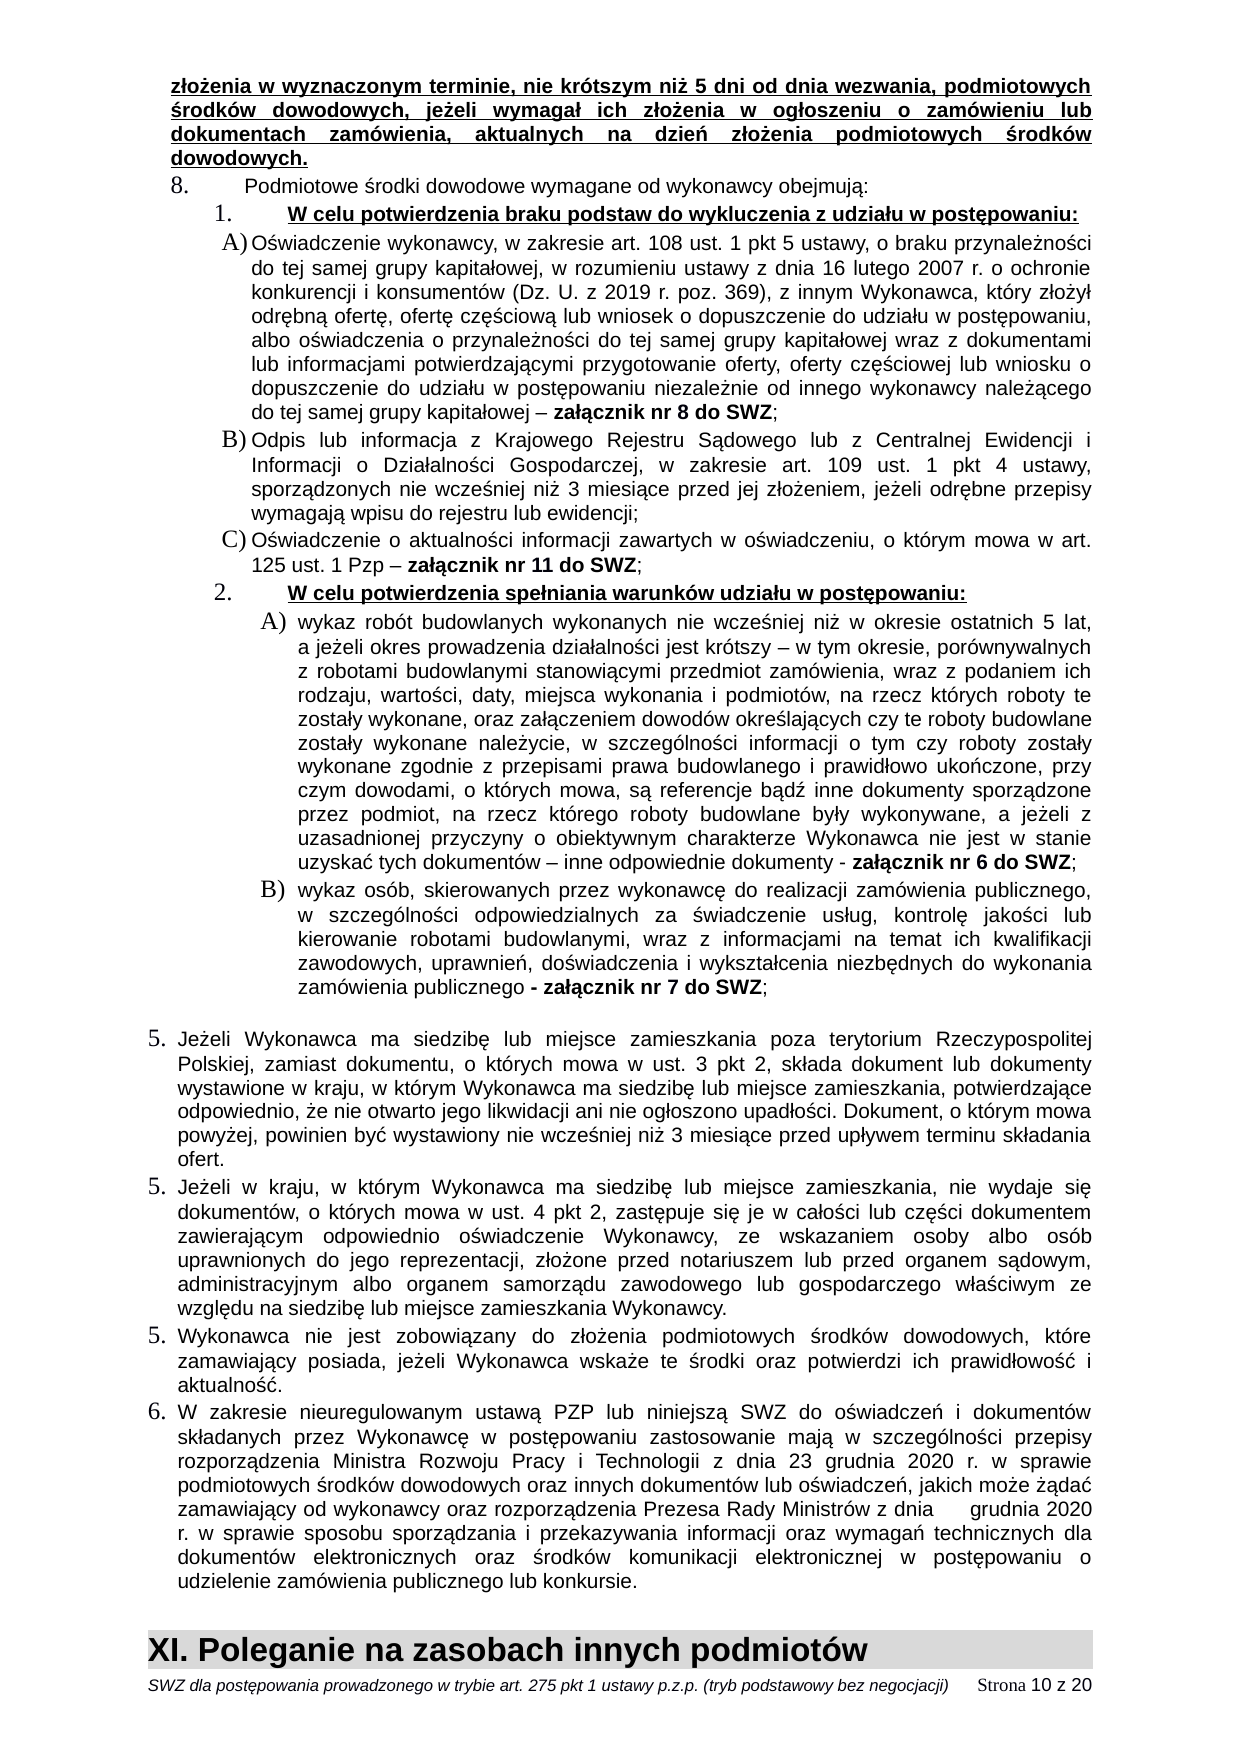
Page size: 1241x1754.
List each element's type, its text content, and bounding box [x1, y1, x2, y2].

list dokumentach zamówienia, aktualnych na dzień złożenia podmiotowych środków dowodowych. [170, 120, 1093, 170]
list wykaz robót budowlanych wykonanych nie wcześniej niż w okresie ostatnich 5 lat, a jeżeli okres prowadzenia działalności jest krótszy – w tym okresie, porównywalnych z robotami budowlanymi stanowiącymi przedmiot zamówienia, wraz z podaniem ich rodzaju, wartości, daty, miejsca wykonania i podmiotów, na rzecz których roboty te zostały wykonane, oraz załączeniem dowodów określających czy te roboty budowlane zostały wykonane należycie, w szczególności informacji o tym czy roboty zostały wykonane zgodnie z przepisami prawa budowlanego i prawidłowo ukończone, przy czym dowodami, o których mowa, są referencje bądź inne dokumenty sporządzone przez podmiot, na rzecz którego roboty budowlane były wykonywane, a jeżeli z uzasadnionej przyczyny o obiektywnym charakterze Wykonawca nie jest w stanie uzyskać tych dokumentów – inne odpowiednie dokumenty - załącznik nr 6 do SWZ; [260, 606, 1093, 874]
list Oświadczenie wykonawcy, w zakresie art. 108 ust. 1 pkt 5 ustawy, o braku przynależności do tej samej grupy kapitałowej, w rozumieniu ustawy z dnia 16 lutego 2007 r. o ochronie konkurencji i konsumentów (Dz. U. z 2019 r. poz. 369), z innym Wykonawca, który złożył odrębną ofertę, ofertę częściową lub wniosek o dopuszczenie do udziału w postępowaniu, albo oświadczenia o przynależności do tej samej grupy kapitałowej wraz z dokumentami lub informacjami potwierdzającymi przygotowanie oferty, oferty częściowej lub wniosku o dopuszczenie do udziału w postępowaniu niezależnie od innego wykonawcy należącego do tej samej grupy kapitałowej – załącznik nr 8 do SWZ; [221, 227, 1093, 424]
list Oświadczenie o aktualności informacji zawartych w oświadczeniu, o którym mowa w art. 125 ust. 1 Pzp – załącznik nr 11 do SWZ; [221, 524, 1093, 577]
list wykaz osób, skierowanych przez wykonawcę do realizacji zamówienia publicznego, w szczególności odpowiedzialnych za świadczenie usług, kontrolę jakości lub kierowanie robotami budowlanymi, wraz z informacjami na temat ich kwalifikacji zawodowych, uprawnień, doświadczenia i wykształcenia niezbędnych do wykonania zamówienia publicznego - załącznik nr 7 do SWZ; [260, 874, 1093, 999]
list Jeżeli w kraju, w którym Wykonawca ma siedzibę lub miejsce zamieszkania, nie wydaje się dokumentów, o których mowa w ust. 4 pkt 2, zastępuje się je w całości lub części dokumentem zawierającym odpowiednio oświadczenie Wykonawcy, ze wskazaniem osoby albo osób uprawnionych do jego reprezentacji, złożone przed notariuszem lub przed organem sądowym, administracyjnym albo organem samorządu zawodowego lub gospodarczego właściwym ze względu na siedzibę lub miejsce zamieszkania Wykonawcy. [148, 1171, 1093, 1320]
list Podmiotowe środki dowodowe wymagane od wykonawcy obejmują: [170, 170, 1093, 198]
list Jeżeli Wykonawca ma siedzibę lub miejsce zamieszkania poza terytorium Rzeczypospolitej Polskiej, zamiast dokumentu, o których mowa w ust. 3 pkt 2, składa dokument lub dokumenty wystawione w kraju, w którym Wykonawca ma siedzibę lub miejsce zamieszkania, potwierdzające odpowiednio, że nie otwarto jego likwidacji ani nie ogłoszono upadłości. Dokument, o którym mowa powyżej, powinien być wystawiony nie wcześniej niż 3 miesiące przed upływem terminu składania ofert. [148, 1023, 1093, 1171]
list W celu potwierdzenia braku podstaw do wykluczenia z udziału w postępowaniu: [214, 198, 1093, 227]
list Odpis lub informacja z Krajowego Rejestru Sądowego lub z Centralnej Ewidencji i Informacji o Działalności Gospodarczej, w zakresie art. 109 ust. 1 pkt 4 ustawy, sporządzonych nie wcześniej niż 3 miesiące przed jej złożeniem, jeżeli odrębne przepisy wymagają wpisu do rejestru lub ewidencji; [221, 424, 1093, 524]
list Wykonawca nie jest zobowiązany do złożenia podmiotowych środków dowodowych, które zamawiający posiada, jeżeli Wykonawca wskaże te środki oraz potwierdzi ich prawidłowość i aktualność. [148, 1320, 1093, 1396]
list W celu potwierdzenia spełniania warunków udziału w postępowaniu: [214, 577, 1093, 606]
list złożenia w wyznaczonym terminie, nie krótszym niż 5 dni od dnia wezwania, podmiotowych środków dowodowych, jeżeli wymagał ich złożenia w ogłoszeniu o zamówieniu lub [170, 74, 1093, 119]
subtitle XI. Poleganie na zasobach innych podmiotów [148, 1630, 1093, 1669]
list W zakresie nieuregulowanym ustawą PZP lub niniejszą SWZ do oświadczeń i dokumentów składanych przez Wykonawcę w postępowaniu zastosowanie mają w szczególności przepisy rozporządzenia Ministra Rozwoju Pracy i Technologii z dnia 23 grudnia 2020 r. w sprawie podmiotowych środków dowodowych oraz innych dokumentów lub oświadczeń, jakich może żądać zamawiający od wykonawcy oraz rozporządzenia Prezesa Rady Ministrów z dnia grudnia 2020 r. w sprawie sposobu sporządzania i przekazywania informacji oraz wymagań technicznych dla dokumentów elektronicznych oraz środków komunikacji elektronicznej w postępowaniu o udzielenie zamówienia publicznego lub konkursie. [148, 1396, 1093, 1593]
